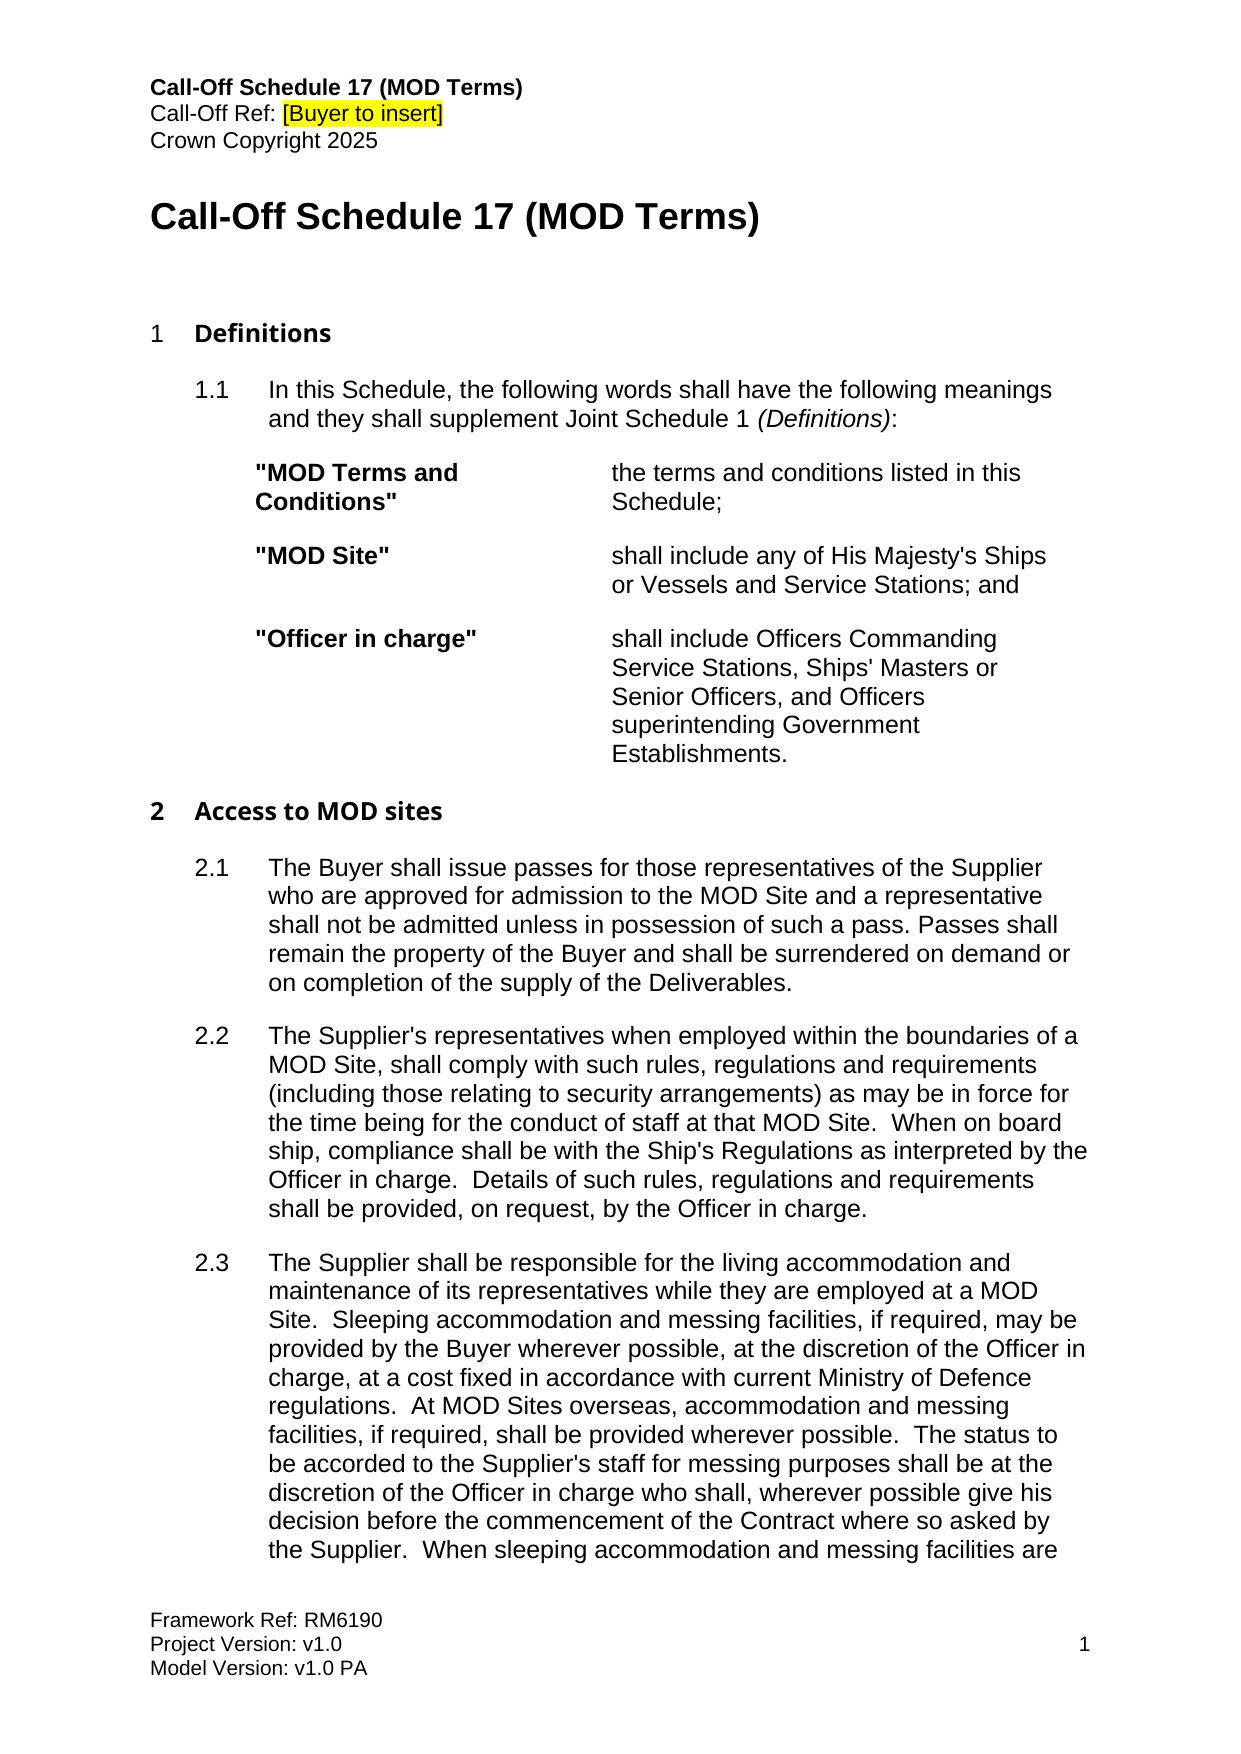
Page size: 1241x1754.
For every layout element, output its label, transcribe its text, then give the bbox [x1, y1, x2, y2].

table_cell "MOD Site" [244, 529, 600, 611]
table_cell shall include Officers Commanding Service Stations, Ships' Masters or Senior Officers, and Officers superintending Government Establishments. [601, 612, 1079, 780]
list Definitions [150, 316, 1090, 350]
text Call-Off Schedule 17 (MOD Terms) [150, 194, 1090, 237]
list Access to MOD sites [150, 793, 1090, 827]
list The Supplier's representatives when employed within the boundaries of a MOD Site, shall comply with such rules, regulations and requirements (including those relating to security arrangements) as may be in force for the time being for the conduct of staff at that MOD Site. When on board ship, compliance shall be with the Ship's Regulations as interpreted by the Officer in charge. Details of such rules, regulations and requirements shall be provided, on request, by the Officer in charge. [194, 1021, 1090, 1222]
list The Supplier shall be responsible for the living accommodation and maintenance of its representatives while they are employed at a MOD Site. Sleeping accommodation and messing facilities, if required, may be provided by the Buyer wherever possible, at the discretion of the Officer in charge, at a cost fixed in accordance with current Ministry of Defence regulations. At MOD Sites overseas, accommodation and messing facilities, if required, shall be provided wherever possible. The status to be accorded to the Supplier's staff for messing purposes shall be at the discretion of the Officer in charge who shall, wherever possible give his decision before the commencement of the Contract where so asked by the Supplier. When sleeping accommodation and messing facilities are [194, 1247, 1090, 1564]
table_header the terms and conditions listed in this Schedule; [601, 446, 1079, 528]
list In this Schedule, the following words shall have the following meanings and they shall supplement Joint Schedule 1 (Definitions): [194, 375, 1090, 433]
list The Buyer shall issue passes for those representatives of the Supplier who are approved for admission to the MOD Site and a representative shall not be admitted unless in possession of such a pass. Passes shall remain the property of the Buyer and shall be surrendered on demand or on completion of the supply of the Deliverables. [194, 852, 1090, 996]
table_header "MOD Terms and Conditions" [244, 446, 600, 528]
table_cell shall include any of His Majesty's Ships or Vessels and Service Stations; and [601, 529, 1079, 611]
table_cell "Officer in charge" [244, 612, 600, 780]
